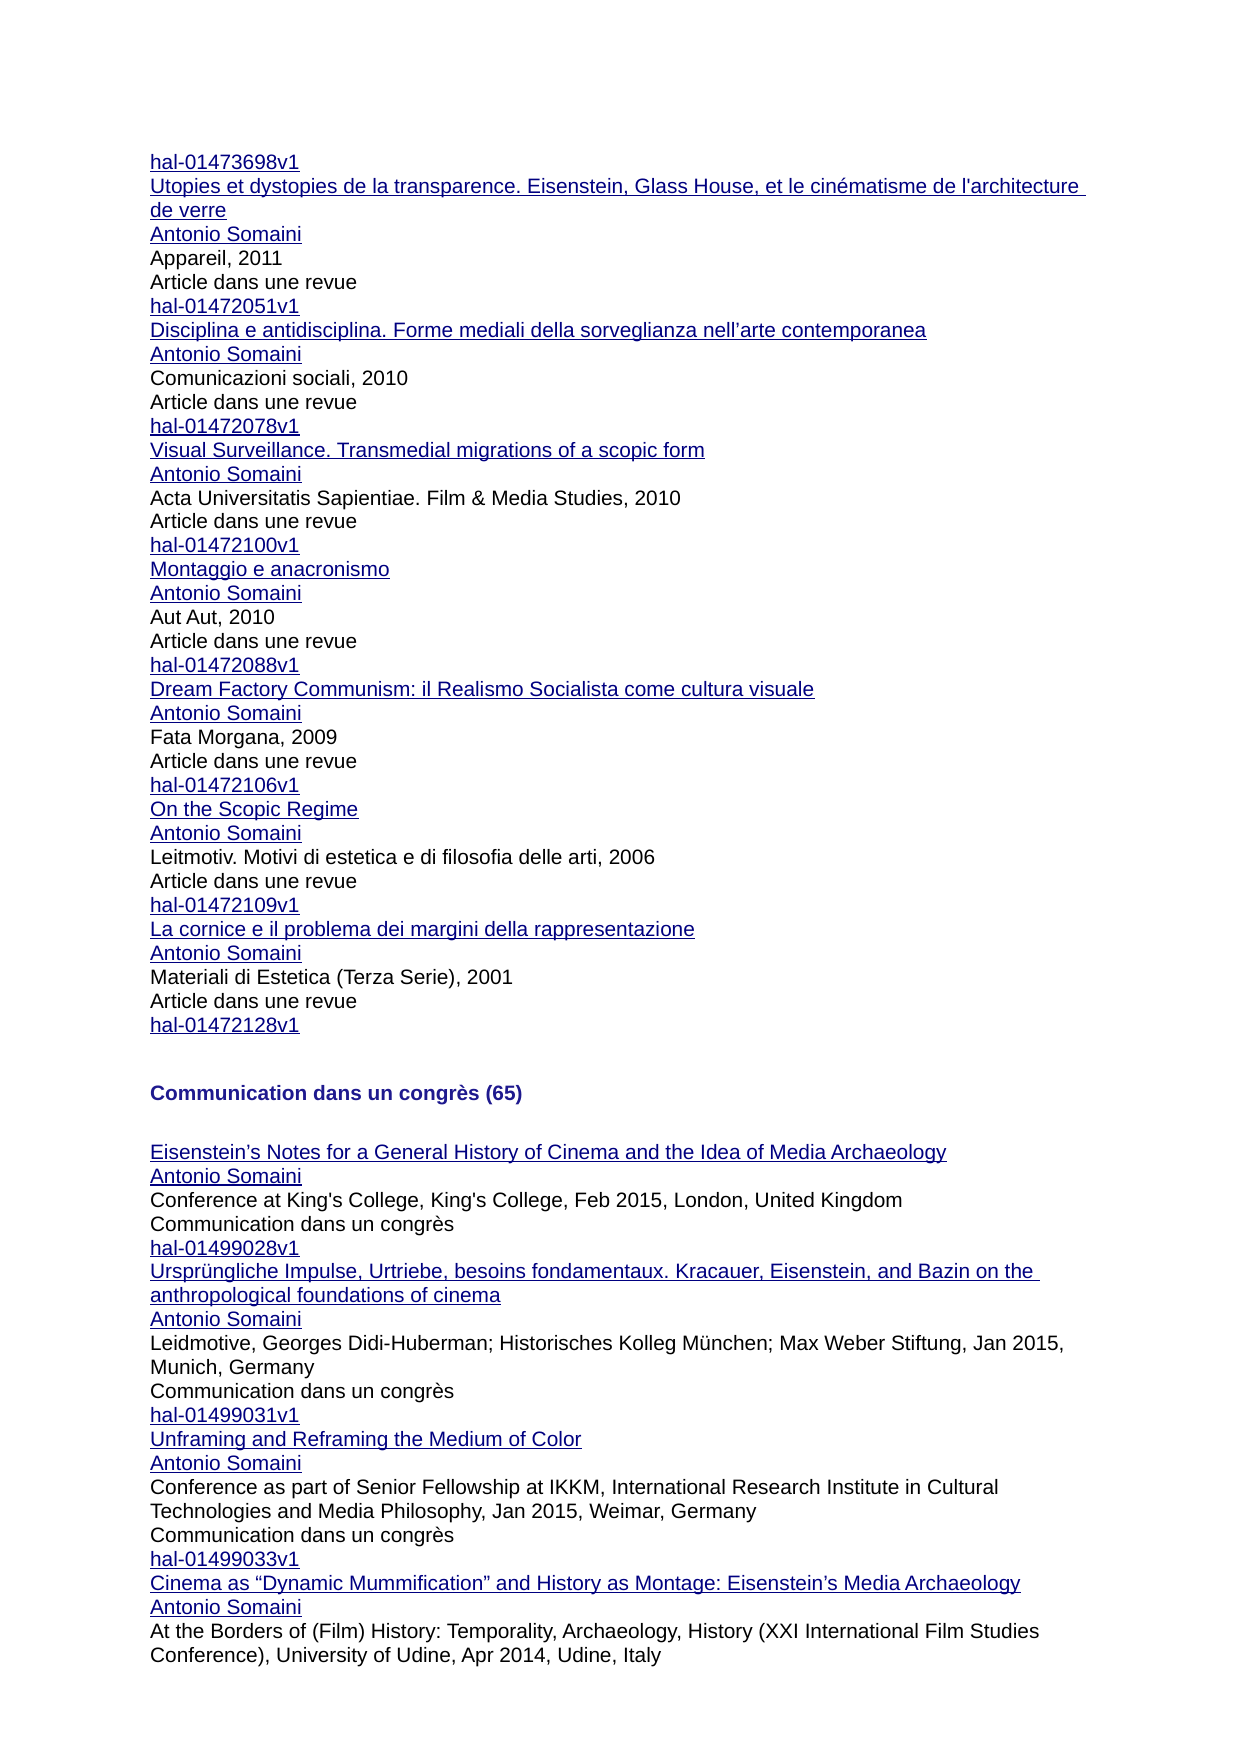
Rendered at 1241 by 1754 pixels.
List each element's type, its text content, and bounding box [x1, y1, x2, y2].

table_cell On the Scopic Regime Antonio Somaini Leitmotiv. Motivi di estetica e di filosofia delle arti, 2006 Article dans une revue hal-01472109v1 [150, 797, 1090, 917]
table_cell La cornice e il problema dei margini della rappresentazione Antonio Somaini Materiali di Estetica (Terza Serie), 2001 Article dans une revue hal-01472128v1 [150, 917, 1090, 1036]
table_cell Visual Surveillance. Transmedial migrations of a scopic form Antonio Somaini Acta Universitatis Sapientiae. Film & Media Studies, 2010 Article dans une revue hal-01472100v1 [150, 438, 1090, 557]
table_cell Disciplina e antidisciplina. Forme mediali della sorveglianza nell’arte contemporanea Antonio Somaini Comunicazioni sociali, 2010 Article dans une revue hal-01472078v1 [150, 318, 1090, 437]
table_header Eisenstein’s Notes for a General History of Cinema and the Idea of Media Archaeology Antonio Somaini Conference at King's College, King's College, Feb 2015, London, United Kingdom Communication dans un congrès hal-01499028v1 [150, 1140, 1090, 1259]
table_cell hal-01473698v1 [150, 150, 1090, 174]
table_cell Dream Factory Communism: il Realismo Socialista come cultura visuale Antonio Somaini Fata Morgana, 2009 Article dans une revue hal-01472106v1 [150, 677, 1090, 797]
table_cell Unframing and Reframing the Medium of Color Antonio Somaini Conference as part of Senior Fellowship at IKKM, International Research Institute in Cultural Technologies and Media Philosophy, Jan 2015, Weimar, Germany Communication dans un congrès hal-01499033v1 [150, 1427, 1090, 1571]
table_cell Montaggio e anacronismo Antonio Somaini Aut Aut, 2010 Article dans une revue hal-01472088v1 [150, 557, 1090, 677]
table_cell Ursprüngliche Impulse, Urtriebe, besoins fondamentaux. Kracauer, Eisenstein, and Bazin on the anthropological foundations of cinema Antonio Somaini Leidmotive, Georges Didi-Huberman; Historisches Kolleg München; Max Weber Stiftung, Jan 2015, Munich, Germany Communication dans un congrès hal-01499031v1 [150, 1259, 1090, 1427]
table_cell Utopies et dystopies de la transparence. Eisenstein, Glass House, et le cinématisme de l'architecture de verre Antonio Somaini Appareil, 2011 Article dans une revue hal-01472051v1 [150, 174, 1090, 318]
subtitle Communication dans un congrès (65) [150, 1081, 1090, 1105]
table_cell Cinema as “Dynamic Mummification” and History as Montage: Eisenstein’s Media Archaeology Antonio Somaini At the Borders of (Film) History: Temporality, Archaeology, History (XXI International Film Studies Conference), University of Udine, Apr 2014, Udine, Italy [150, 1571, 1090, 1667]
